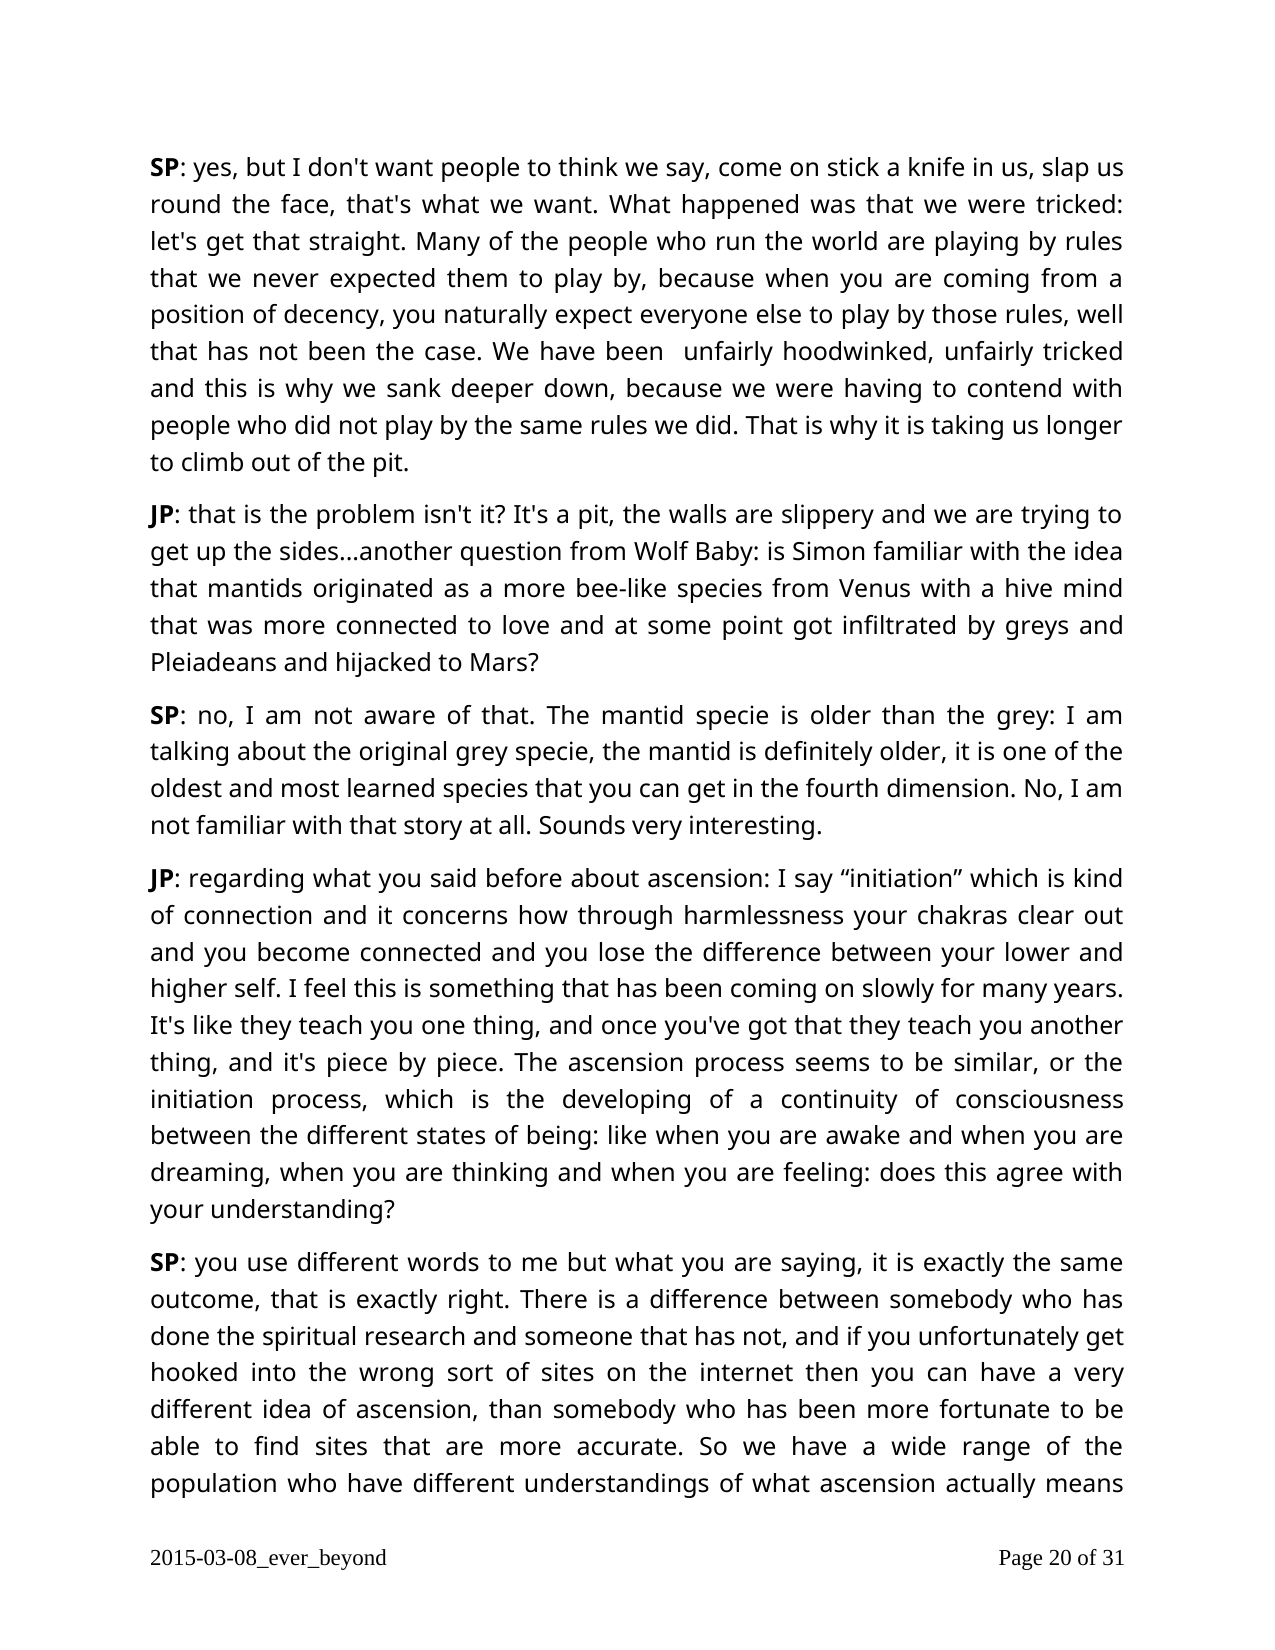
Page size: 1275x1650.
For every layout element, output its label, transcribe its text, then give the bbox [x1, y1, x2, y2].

text SP: no, I am not aware of that. The mantid specie is older than the grey: I am talking about the original grey specie, the mantid is definitely older, it is one of the oldest and most learned species that you can get in the fourth dimension. No, I am not familiar with that story at all. Sounds very interesting. [150, 697, 1125, 842]
text SP: yes, but I don't want people to think we say, come on stick a knife in us, slap us round the face, that's what we want. What happened was that we were tricked: let's get that straight. Many of the people who run the world are playing by rules that we never expected them to play by, because when you are coming from a position of decency, you naturally expect everyone else to play by those rules, well that has not been the case. We have been unfairly hoodwinked, unfairly tricked and this is why we sank deeper down, because we were having to contend with people who did not play by the same rules we did. That is why it is taking us longer to climb out of the pit. [150, 150, 1125, 478]
text SP: you use different words to me but what you are saying, it is exactly the same outcome, that is exactly right. There is a difference between somebody who has done the spiritual research and someone that has not, and if you unfortunately get hooked into the wrong sort of sites on the internet then you can have a very different idea of ascension, than somebody who has been more fortunate to be able to find sites that are more accurate. So we have a wide range of the population who have different understandings of what ascension actually means [150, 1244, 1125, 1499]
text JP: regarding what you said before about ascension: I say “initiation” which is kind of connection and it concerns how through harmlessness your chakras clear out and you become connected and you lose the difference between your lower and higher self. I feel this is something that has been coming on slowly for many years. It's like they teach you one thing, and once you've got that they teach you another thing, and it's piece by piece. The ascension process seems to be similar, or the initiation process, which is the developing of a continuity of consciousness between the different states of being: like when you are awake and when you are dreaming, when you are thinking and when you are feeling: does this agree with your understanding? [150, 861, 1125, 1226]
text JP: that is the problem isn't it? It's a pit, the walls are slippery and we are trying to get up the sides...another question from Wolf Baby: is Simon familiar with the idea that mantids originated as a more bee-like species from Venus with a hive mind that was more connected to love and at some point got infiltrated by greys and Pleiadeans and hijacked to Mars? [150, 497, 1125, 678]
